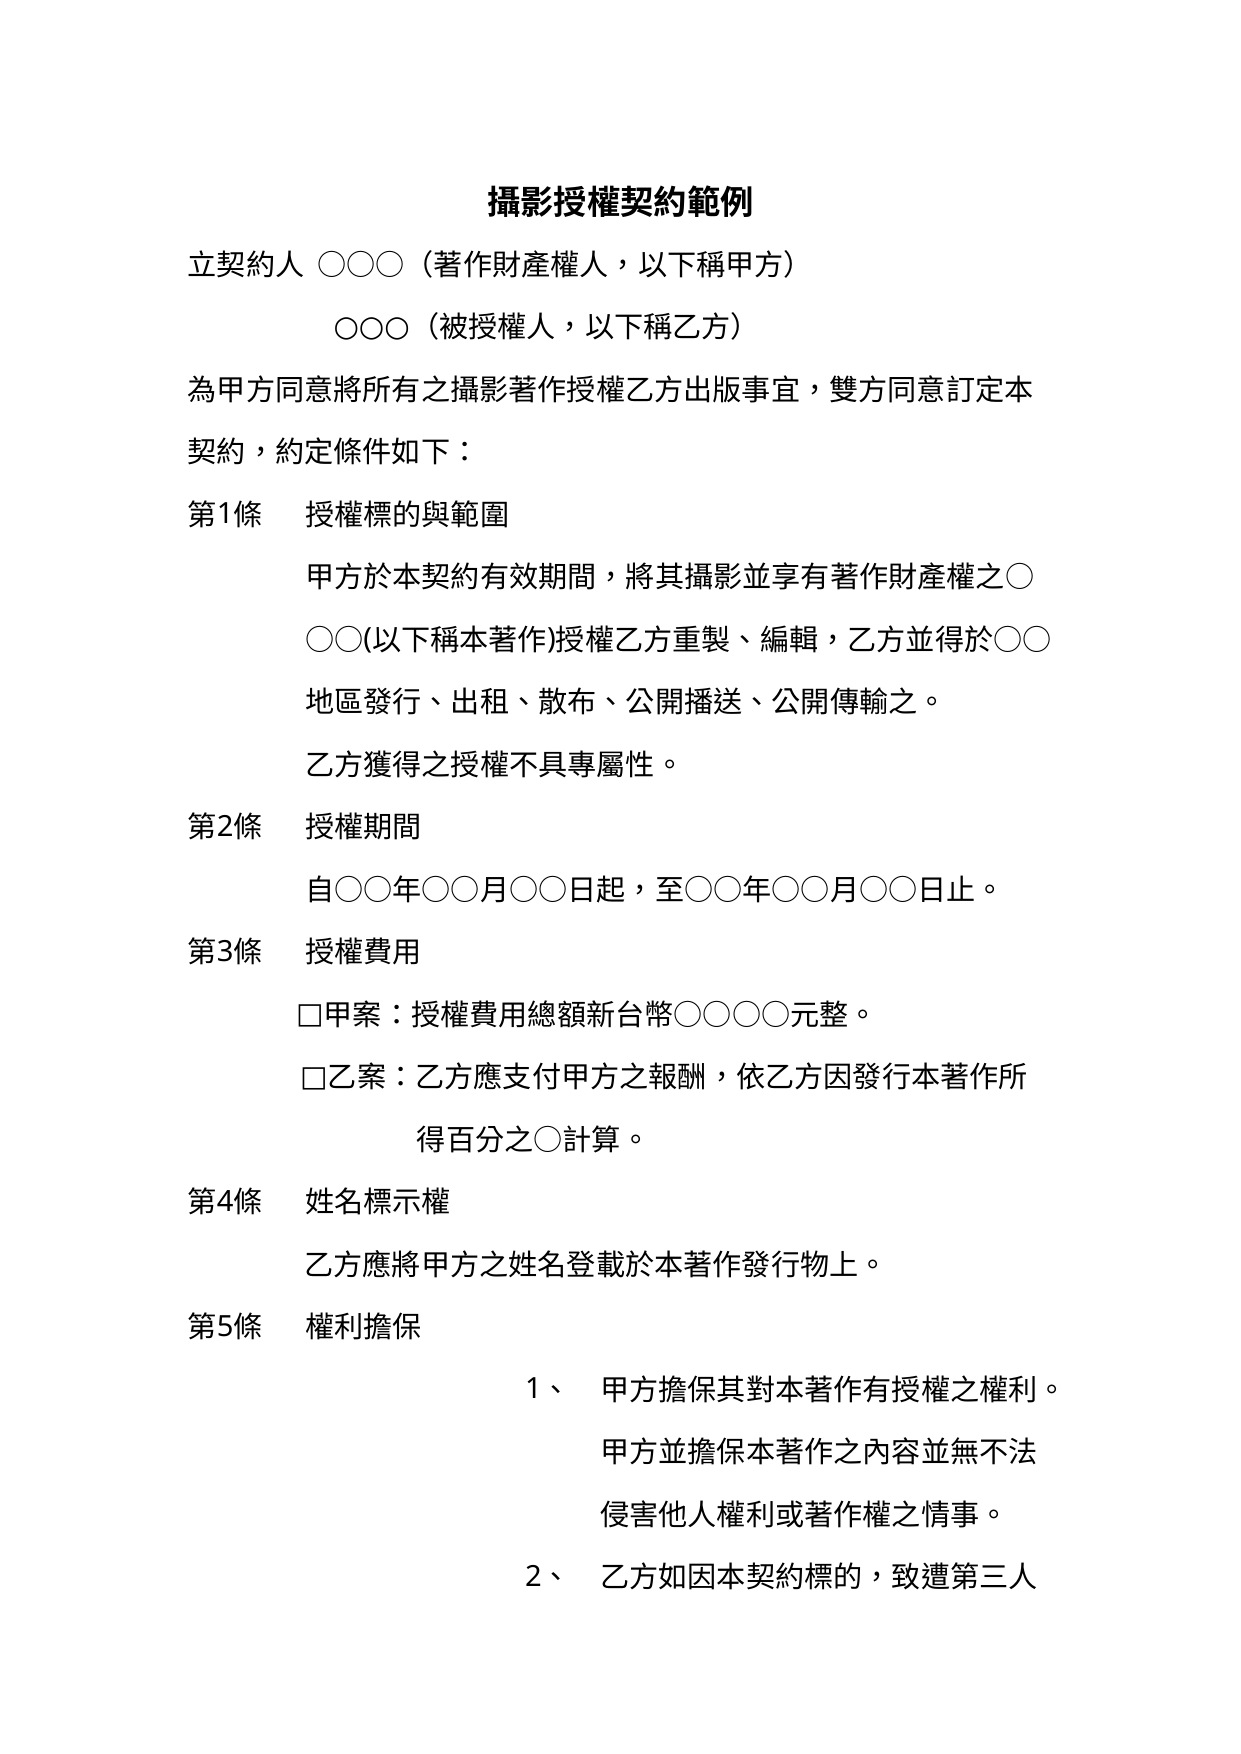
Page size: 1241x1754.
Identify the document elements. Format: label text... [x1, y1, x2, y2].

list 授權期間 [187, 783, 1053, 846]
text 攝影授權契約範例 [187, 158, 1053, 221]
text □甲案：授權費用總額新台幣○○○○元整。 [237, 971, 1053, 1033]
text 立契約人 ○○○（著作財產權人，以下稱甲方） [187, 221, 1053, 283]
text 乙方獲得之授權不具專屬性。 [305, 721, 1053, 783]
text 甲方於本契約有效期間，將其攝影並享有著作財產權之○○○(以下稱本著作)授權乙方重製、編輯，乙方並得於○○地區發行、出租、散布、公開播送、公開傳輸之。 [305, 533, 1053, 721]
text 自○○年○○月○○日起，至○○年○○月○○日止。 [305, 846, 1053, 908]
list 姓名標示權 [187, 1158, 1053, 1221]
text ○○○（被授權人，以下稱乙方） [333, 283, 1053, 346]
list 甲方擔保其對本著作有授權之權利。甲方並擔保本著作之內容並無不法侵害他人權利或著作權之情事。 [525, 1346, 1053, 1533]
list 授權標的與範圍 [187, 471, 1053, 533]
list 權利擔保 [187, 1283, 1053, 1346]
list 授權費用 [187, 908, 1053, 971]
text 乙方應將甲方之姓名登載於本著作發行物上。 [187, 1221, 1053, 1283]
list 乙方如因本契約標的，致遭第三人主張涉及侵害著作權及其他相關權利時，應於知悉後三日內，以書面通知甲方。甲方有協助處理解決之義務。如最後經法院判決確定、或經仲裁判斷、或經甲方同意之和解、調解，致乙方對該第三人負有賠償責任，甲方應賠償乙方因此所遭受之一切損害。 [525, 1533, 1053, 1596]
text □乙案：乙方應支付甲方之報酬，依乙方因發行本著作所得百分之○計算。 [300, 1033, 1053, 1158]
text 為甲方同意將所有之攝影著作授權乙方出版事宜，雙方同意訂定本契約，約定條件如下： [187, 346, 1053, 471]
